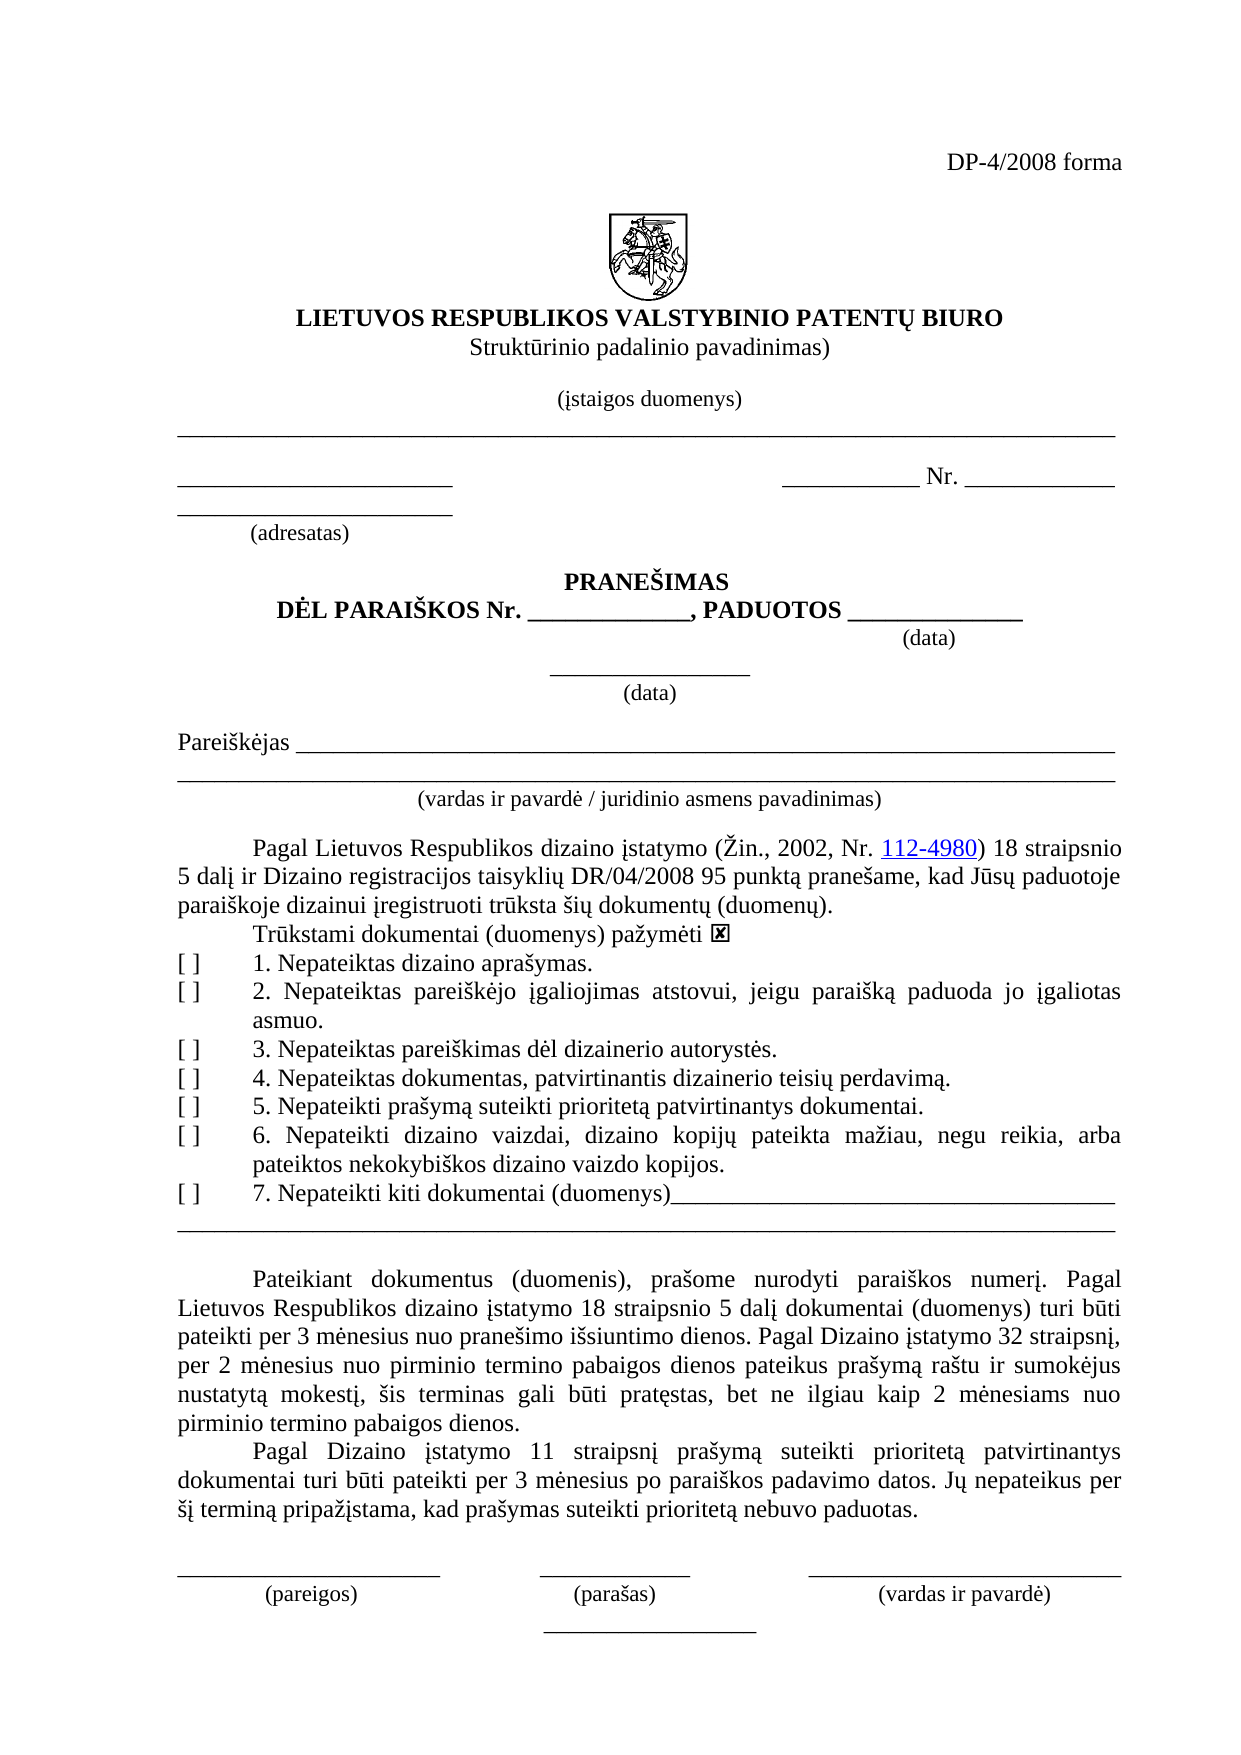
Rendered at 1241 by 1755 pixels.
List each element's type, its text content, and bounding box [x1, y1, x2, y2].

text DP-4/2008 forma [177, 147, 1122, 176]
text Pagal Lietuvos Respublikos dizaino įstatymo (Žin., 2002, Nr. 112-4980) 18 straipsnio 5 dalį ir Dizaino registracijos taisyklių DR/04/2008 95 punktą pranešame, kad Jūsų paduotoje paraiškoje dizainui įregistruoti trūksta šių dokumentų (duomenų). [177, 833, 1122, 919]
text [ ][] 6. Nepateikti dizaino vaizdai, dizaino kopijų pateikta mažiau, negu reikia, arba pateiktos nekokybiškos dizaino vaizdo kopijos. [177, 1120, 1122, 1178]
text [ ][] 1. Nepateiktas dizaino aprašymas. [177, 948, 1122, 976]
text _ [177, 411, 1122, 440]
text _ [177, 756, 1122, 785]
text (adresatas) [250, 519, 1122, 545]
text _ [177, 1206, 1122, 1235]
text (įstaigos duomenys) [177, 385, 1122, 411]
text PRANEŠIMAS DĖL PARAIŠKOS Nr. _____________, PADUOTOS ______________ [177, 567, 1122, 624]
text Struktūrinio padalinio pavadinimas) [177, 332, 1122, 361]
text _____________________ ____________ _________________________ [177, 1551, 1122, 1580]
text Trūkstami dokumentai (duomenys) pažymėti [x] [177, 919, 1122, 948]
text [ ][] 5. Nepateikti prašymą suteikti prioritetą patvirtinantys dokumentai. [177, 1091, 1122, 1120]
text [ ][] 4. Nepateiktas dokumentas, patvirtinantis dizainerio teisių perdavimą. [177, 1063, 1122, 1091]
text (data) [902, 624, 1122, 651]
text [ ][] 7. Nepateikti kiti dokumentai (duomenys) [177, 1178, 1122, 1206]
text ________________ [177, 651, 1122, 679]
text ______________________ [177, 490, 1122, 519]
text [ ][] 3. Nepateiktas pareiškimas dėl dizainerio autorystės. [177, 1034, 1122, 1063]
text (data) [177, 679, 1122, 706]
text Pareiškėjas [177, 727, 1122, 756]
text (vardas ir pavardė / juridinio asmens pavadinimas) [177, 785, 1122, 811]
text LIETUVOS RESPUBLIKOS VALSTYBINIO PATENTŲ BIURO [177, 303, 1122, 332]
text ______________________ ___________ Nr. ____________ [177, 461, 1122, 490]
text _________________ [177, 1607, 1122, 1635]
text [ ][] 2. Nepateiktas pareiškėjo įgaliojimas atstovui, jeigu paraišką paduoda jo įgaliotas asmuo. [177, 976, 1122, 1034]
text Pateikiant dokumentus (duomenis), prašome nurodyti paraiškos numerį. Pagal Lietuvos Respublikos dizaino įstatymo 18 straipsnio 5 dalį dokumentai (duomenys) turi būti pateikti per 3 mėnesius nuo pranešimo išsiuntimo dienos. Pagal Dizaino įstatymo 32 straipsnį, per 2 mėnesius nuo pirminio termino pabaigos dienos pateikus prašymą raštu ir sumokėjus nustatytą mokestį, šis terminas gali būti pratęstas, bet ne ilgiau kaip 2 mėnesiams nuo pirminio termino pabaigos dienos. [177, 1264, 1122, 1436]
text (pareigos) (parašas) (vardas ir pavardė) [265, 1580, 1122, 1607]
text Pagal Dizaino įstatymo 11 straipsnį prašymą suteikti prioritetą patvirtinantys dokumentai turi būti pateikti per 3 mėnesius po paraiškos padavimo datos. Jų nepateikus per šį terminą pripažįstama, kad prašymas suteikti prioritetą nebuvo paduotas. [177, 1436, 1122, 1523]
text (herbas) [177, 188, 1122, 303]
